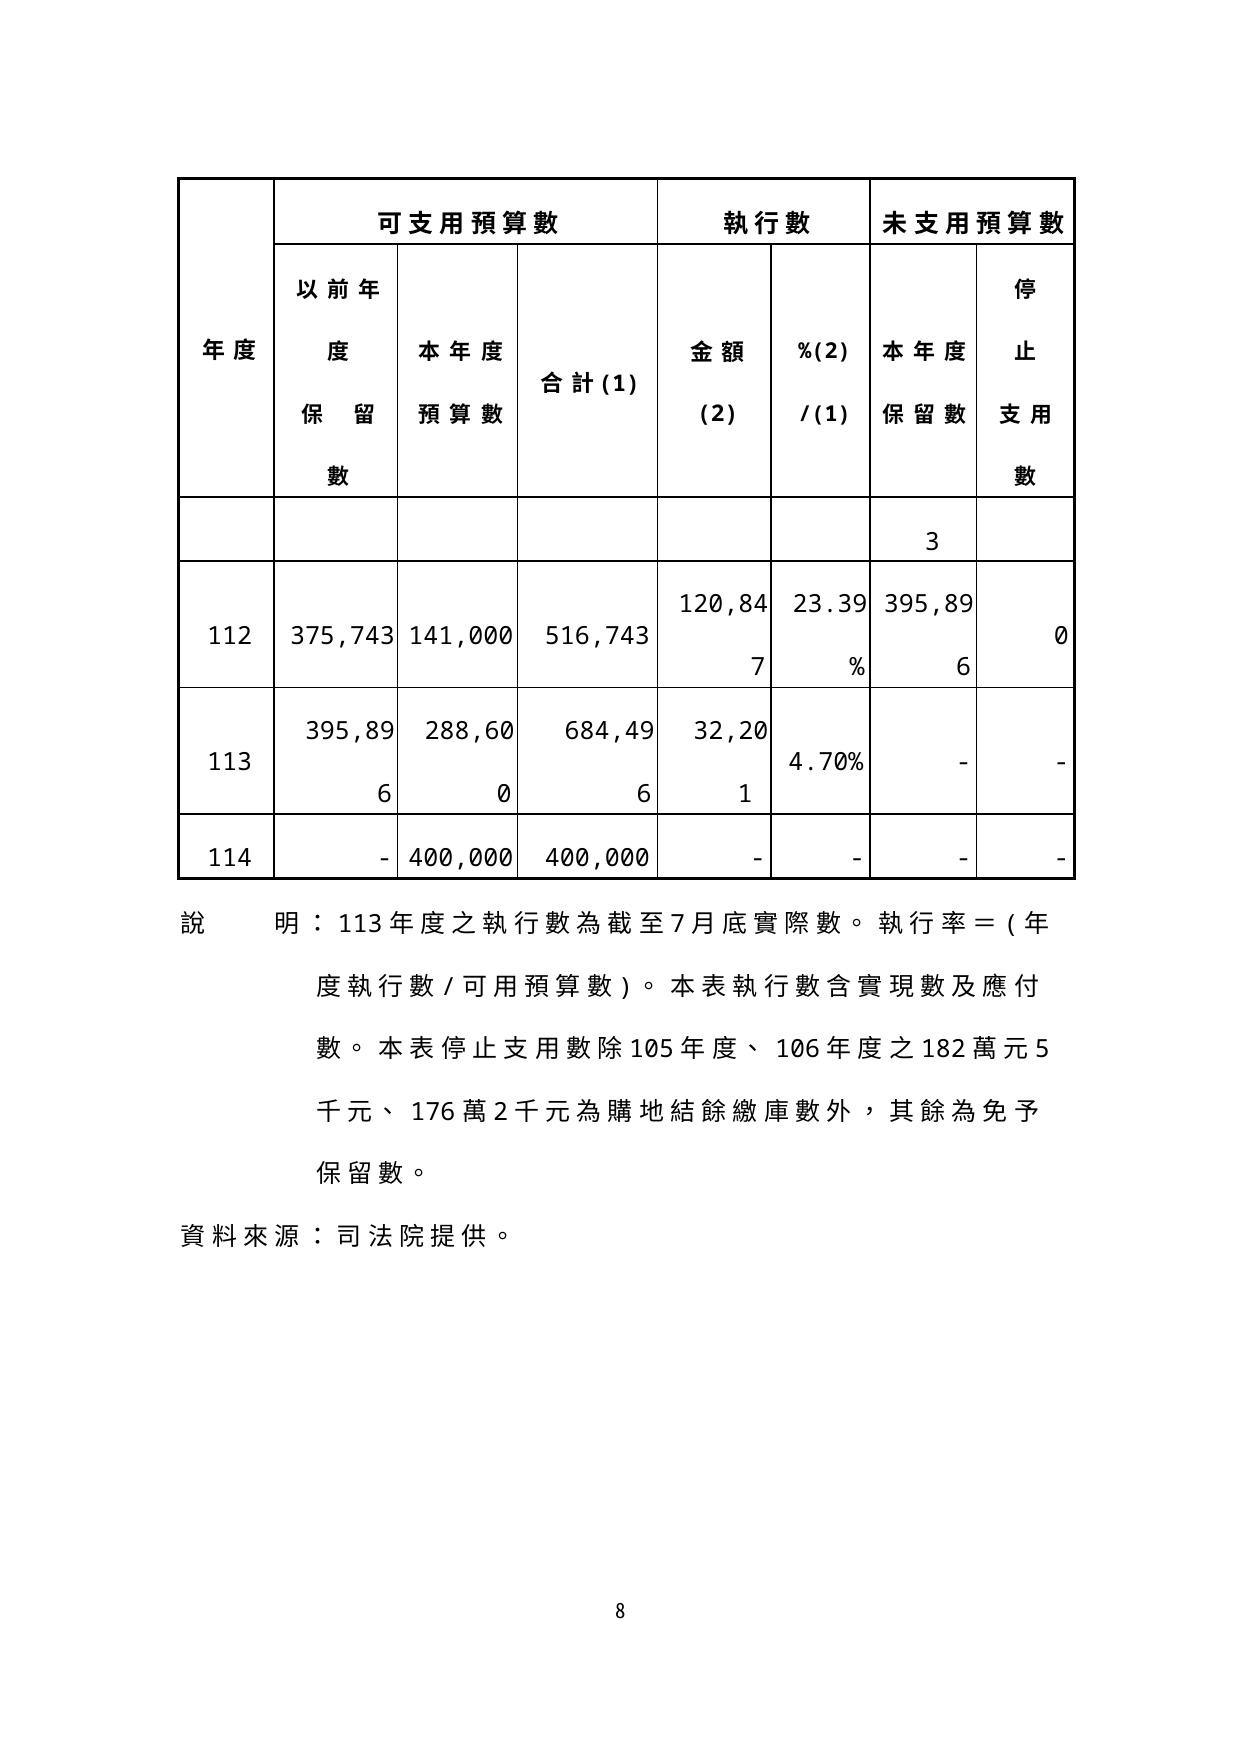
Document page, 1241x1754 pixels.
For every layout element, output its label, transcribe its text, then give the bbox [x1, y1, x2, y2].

table_cell 141,000 [398, 562, 517, 687]
table_cell 395,896 [871, 562, 976, 687]
table_cell 合計(1) [518, 245, 657, 496]
table_cell 23.39% [772, 562, 869, 687]
table_cell 停 止 支用數 [977, 245, 1073, 496]
table_header 年度 [180, 180, 273, 496]
table_cell 113 [180, 688, 273, 813]
table_cell 本年度 保留數 [871, 245, 976, 496]
table_cell - [275, 815, 397, 877]
table_cell 4.70% [772, 688, 869, 813]
table_cell 120,847 [658, 562, 770, 687]
table_cell - [772, 815, 869, 877]
table_cell [772, 498, 869, 560]
table_cell 0 [977, 562, 1073, 687]
table_header 執行數 [658, 180, 869, 243]
table_cell 684,496 [518, 688, 657, 813]
table_cell 本年度 預算數 [398, 245, 517, 496]
table_cell 288,600 [398, 688, 517, 813]
table_header 未支用預算數 [871, 180, 1073, 243]
table_cell 400,000 [518, 815, 657, 877]
table_cell 金額(2) [658, 245, 770, 496]
table_cell [275, 498, 397, 560]
table_cell 375,743 [275, 562, 397, 687]
table_cell 516,743 [518, 562, 657, 687]
table_cell 112 [180, 562, 273, 687]
table_cell - [977, 815, 1073, 877]
table_cell [977, 498, 1073, 560]
table_cell - [977, 688, 1073, 813]
table_cell - [871, 815, 976, 877]
text 資料來源：司法院提供。 [177, 1193, 1063, 1255]
table_cell 以前年度 保 留 數 [275, 245, 397, 496]
table_cell [518, 498, 657, 560]
table_cell - [871, 688, 976, 813]
text 說 明：113年度之執行數為截至7月底實際數。執行率＝(年度執行數/可用預算數)。本表執行數含實現數及應付數。本表停止支用數除105年度、106年度之182萬元5千元、176萬2千元為購地結餘繳庫數外，其餘為免予保留數。 [177, 880, 1063, 1193]
table_cell [180, 498, 273, 560]
table_cell - [658, 815, 770, 877]
table_cell %(2) /(1) [772, 245, 869, 496]
table_cell 3 [871, 498, 976, 560]
table_cell [398, 498, 517, 560]
table_header 可支用預算數 [275, 180, 657, 243]
table_cell 395,896 [275, 688, 397, 813]
table_cell 114 [180, 815, 273, 877]
table_cell 32,201 [658, 688, 770, 813]
table_cell [658, 498, 770, 560]
table_cell 400,000 [398, 815, 517, 877]
